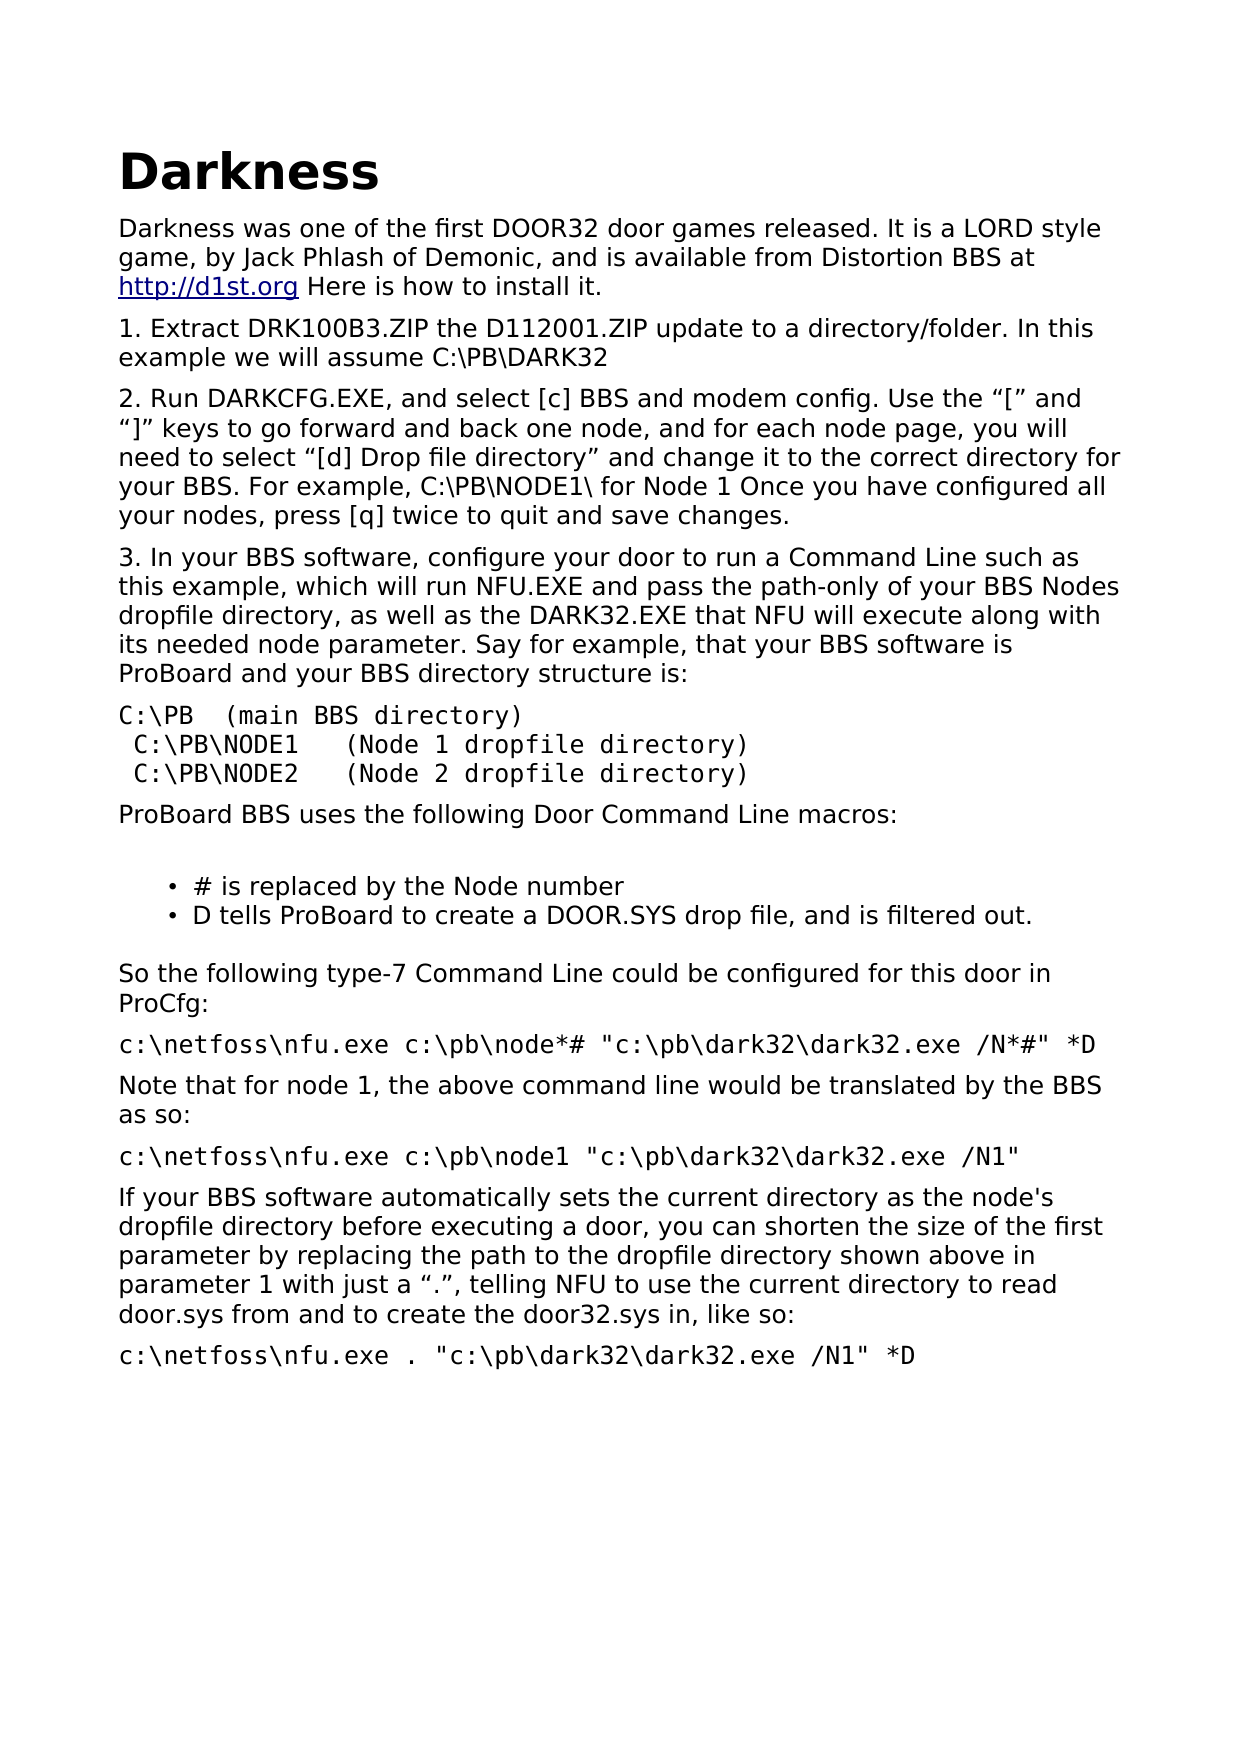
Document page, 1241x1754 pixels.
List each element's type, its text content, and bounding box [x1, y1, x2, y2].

text c:\netfoss\nfu.exe c:\pb\node1 "c:\pb\dark32\dark32.exe /N1" [118, 1142, 1122, 1171]
subtitle Darkness [118, 143, 1122, 201]
text c:\netfoss\nfu.exe . "c:\pb\dark32\dark32.exe /N1" *D [118, 1341, 1122, 1371]
text ProBoard BBS uses the following Door Command Line macros: [118, 801, 1122, 830]
text C:\PB (main BBS directory) C:\PB\NODE1 (Node 1 dropfile directory) C:\PB\NODE2 (Node 2 dropfile directory) [118, 701, 1122, 789]
list D tells ProBoard to create a DOOR.SYS drop file, and is filtered out. [177, 901, 1122, 930]
text Darkness was one of the first DOOR32 door games released. It is a LORD style game, by Jack Phlash of Demonic, and is available from Distortion BBS at http://d1st.org Here is how to install it. [118, 214, 1122, 301]
list # is replaced by the Node number [177, 872, 1122, 901]
text 2. Run DARKCFG.EXE, and select [c] BBS and modem config. Use the “[” and “]” keys to go forward and back one node, and for each node page, you will need to select “[d] Drop file directory” and change it to the correct directory for your BBS. For example, C:\PB\NODE1\ for Node 1 Once you have configured all your nodes, press [q] twice to quit and save changes. [118, 385, 1122, 531]
text c:\netfoss\nfu.exe c:\pb\node*# "c:\pb\dark32\dark32.exe /N*#" *D [118, 1030, 1122, 1059]
text Note that for node 1, the above command line would be translated by the BBS as so: [118, 1071, 1122, 1130]
text 1. Extract DRK100B3.ZIP the D112001.ZIP update to a directory/folder. In this example we will assume C:\PB\DARK32 [118, 314, 1122, 372]
text If your BBS software automatically sets the current directory as the node's dropfile directory before executing a door, you can shorten the size of the first parameter by replacing the path to the dropfile directory shown above in parameter 1 with just a “.”, telling NFU to use the current directory to read door.sys from and to create the door32.sys in, like so: [118, 1183, 1122, 1329]
text So the following type-7 Command Line could be configured for this door in ProCfg: [118, 959, 1122, 1018]
text 3. In your BBS software, configure your door to run a Command Line such as this example, which will run NFU.EXE and pass the path-only of your BBS Nodes dropfile directory, as well as the DARK32.EXE that NFU will execute along with its needed node parameter. Say for example, that your BBS software is ProBoard and your BBS directory structure is: [118, 543, 1122, 689]
